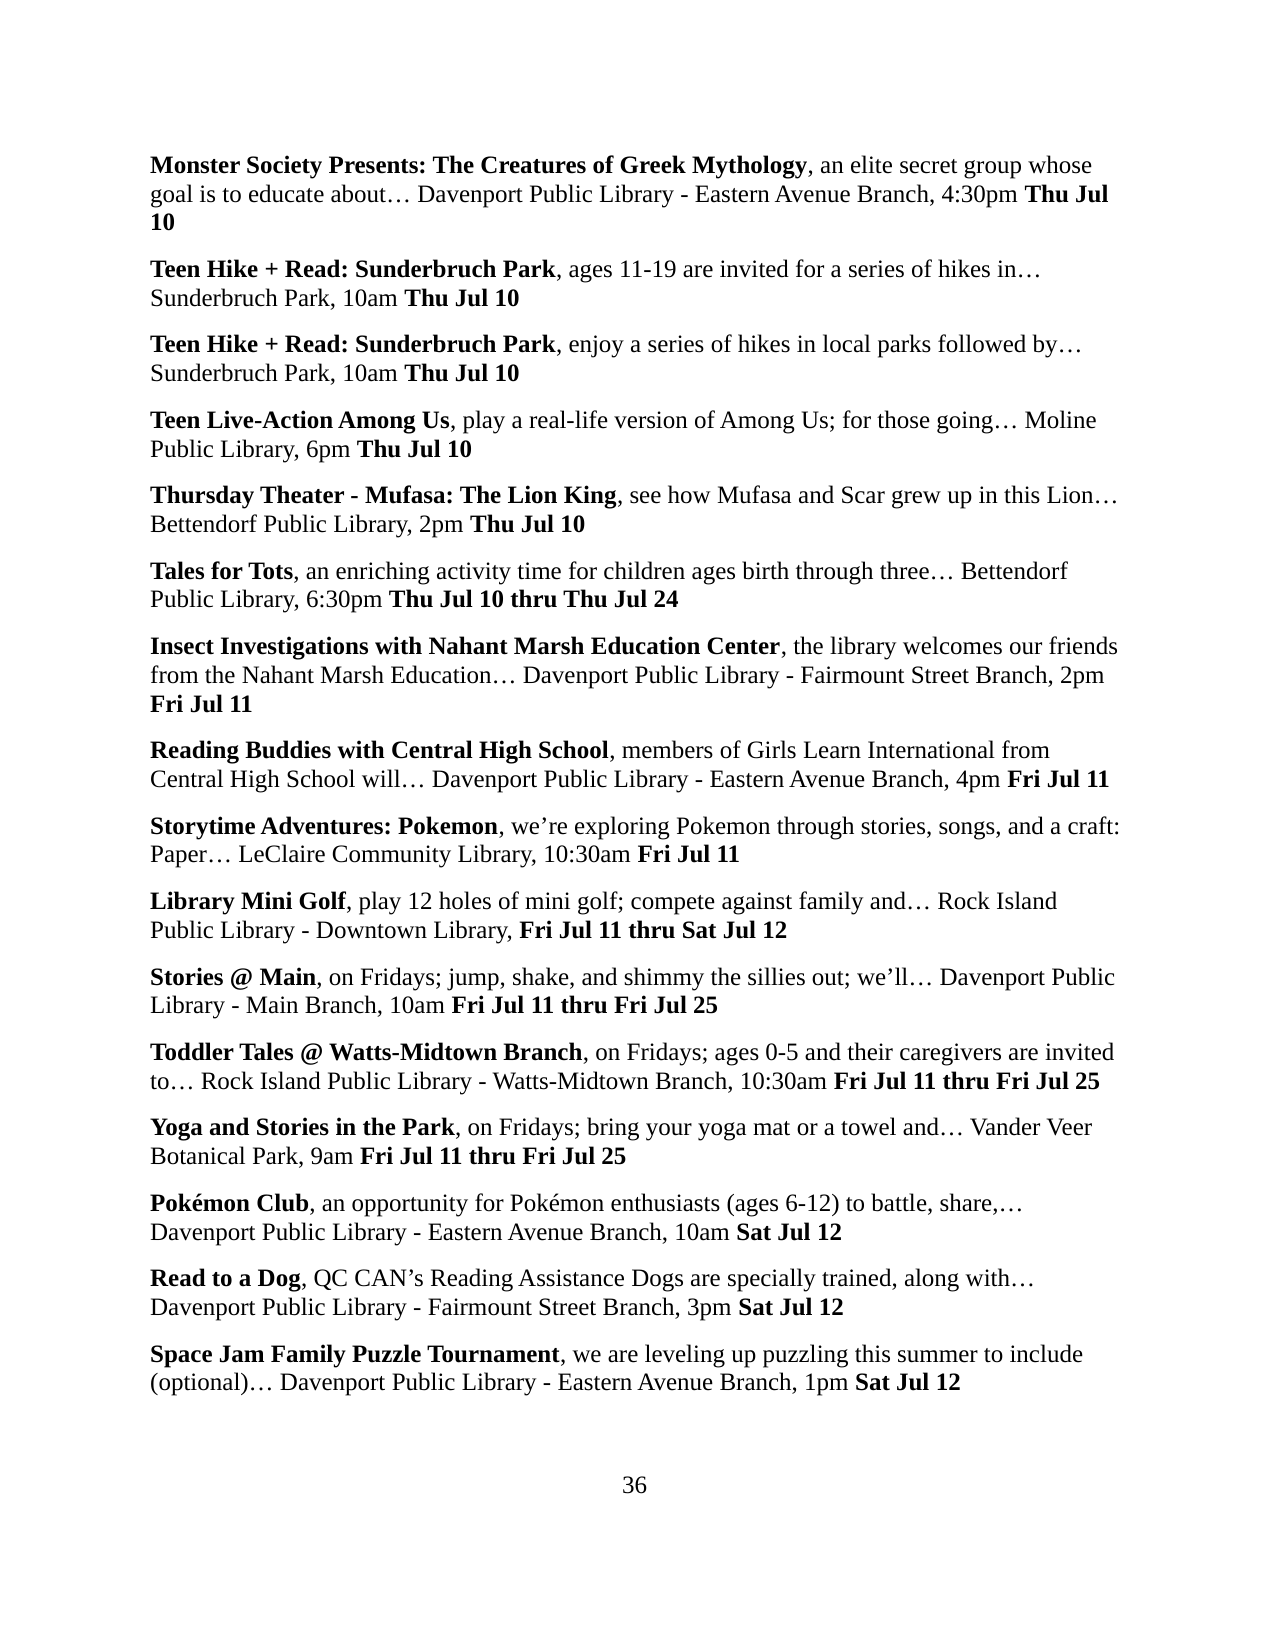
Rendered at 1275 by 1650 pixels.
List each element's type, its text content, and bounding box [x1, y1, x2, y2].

text Teen Hike + Read: Sunderbruch Park, ages 11-19 are invited for a series of hikes in… Sunderbruch Park, 10am Thu Jul 10 [150, 254, 1125, 312]
text Read to a Dog, QC CAN’s Reading Assistance Dogs are specially trained, along with… Davenport Public Library - Fairmount Street Branch, 3pm Sat Jul 12 [150, 1263, 1125, 1321]
text Insect Investigations with Nahant Marsh Education Center, the library welcomes our friends from the Nahant Marsh Education… Davenport Public Library - Fairmount Street Branch, 2pm Fri Jul 11 [150, 631, 1125, 717]
text Library Mini Golf, play 12 holes of mini golf; compete against family and… Rock Island Public Library - Downtown Library, Fri Jul 11 thru Sat Jul 12 [150, 886, 1125, 944]
text Monster Society Presents: The Creatures of Greek Mythology, an elite secret group whose goal is to educate about… Davenport Public Library - Eastern Avenue Branch, 4:30pm Thu Jul 10 [150, 150, 1125, 236]
text Space Jam Family Puzzle Tournament, we are leveling up puzzling this summer to include (optional)… Davenport Public Library - Eastern Avenue Branch, 1pm Sat Jul 12 [150, 1339, 1125, 1396]
text Tales for Tots, an enriching activity time for children ages birth through three… Bettendorf Public Library, 6:30pm Thu Jul 10 thru Thu Jul 24 [150, 556, 1125, 613]
text Storytime Adventures: Pokemon, we’re exploring Pokemon through stories, songs, and a craft: Paper… LeClaire Community Library, 10:30am Fri Jul 11 [150, 811, 1125, 868]
text Stories @ Main, on Fridays; jump, shake, and shimmy the sillies out; we’ll… Davenport Public Library - Main Branch, 10am Fri Jul 11 thru Fri Jul 25 [150, 962, 1125, 1019]
text Toddler Tales @ Watts-Midtown Branch, on Fridays; ages 0-5 and their caregivers are invited to… Rock Island Public Library - Watts-Midtown Branch, 10:30am Fri Jul 11 thru Fri Jul 25 [150, 1037, 1125, 1094]
text Pokémon Club, an opportunity for Pokémon enthusiasts (ages 6-12) to battle, share,… Davenport Public Library - Eastern Avenue Branch, 10am Sat Jul 12 [150, 1188, 1125, 1245]
text Teen Hike + Read: Sunderbruch Park​, enjoy a series of hikes in local parks followed by… Sunderbruch Park, 10am Thu Jul 10 [150, 329, 1125, 387]
text Teen Live-Action Among Us, play a real-life version of Among Us; for those going… Moline Public Library, 6pm Thu Jul 10 [150, 405, 1125, 462]
text Thursday Theater - Mufasa: The Lion King, see how Mufasa and Scar grew up in this Lion… Bettendorf Public Library, 2pm Thu Jul 10 [150, 480, 1125, 538]
text Yoga and Stories in the Park, on Fridays; bring your yoga mat or a towel and… Vander Veer Botanical Park, 9am Fri Jul 11 thru Fri Jul 25 [150, 1112, 1125, 1170]
text Reading Buddies with Central High School, members of Girls Learn International from Central High School will… Davenport Public Library - Eastern Avenue Branch, 4pm Fri Jul 11 [150, 735, 1125, 793]
